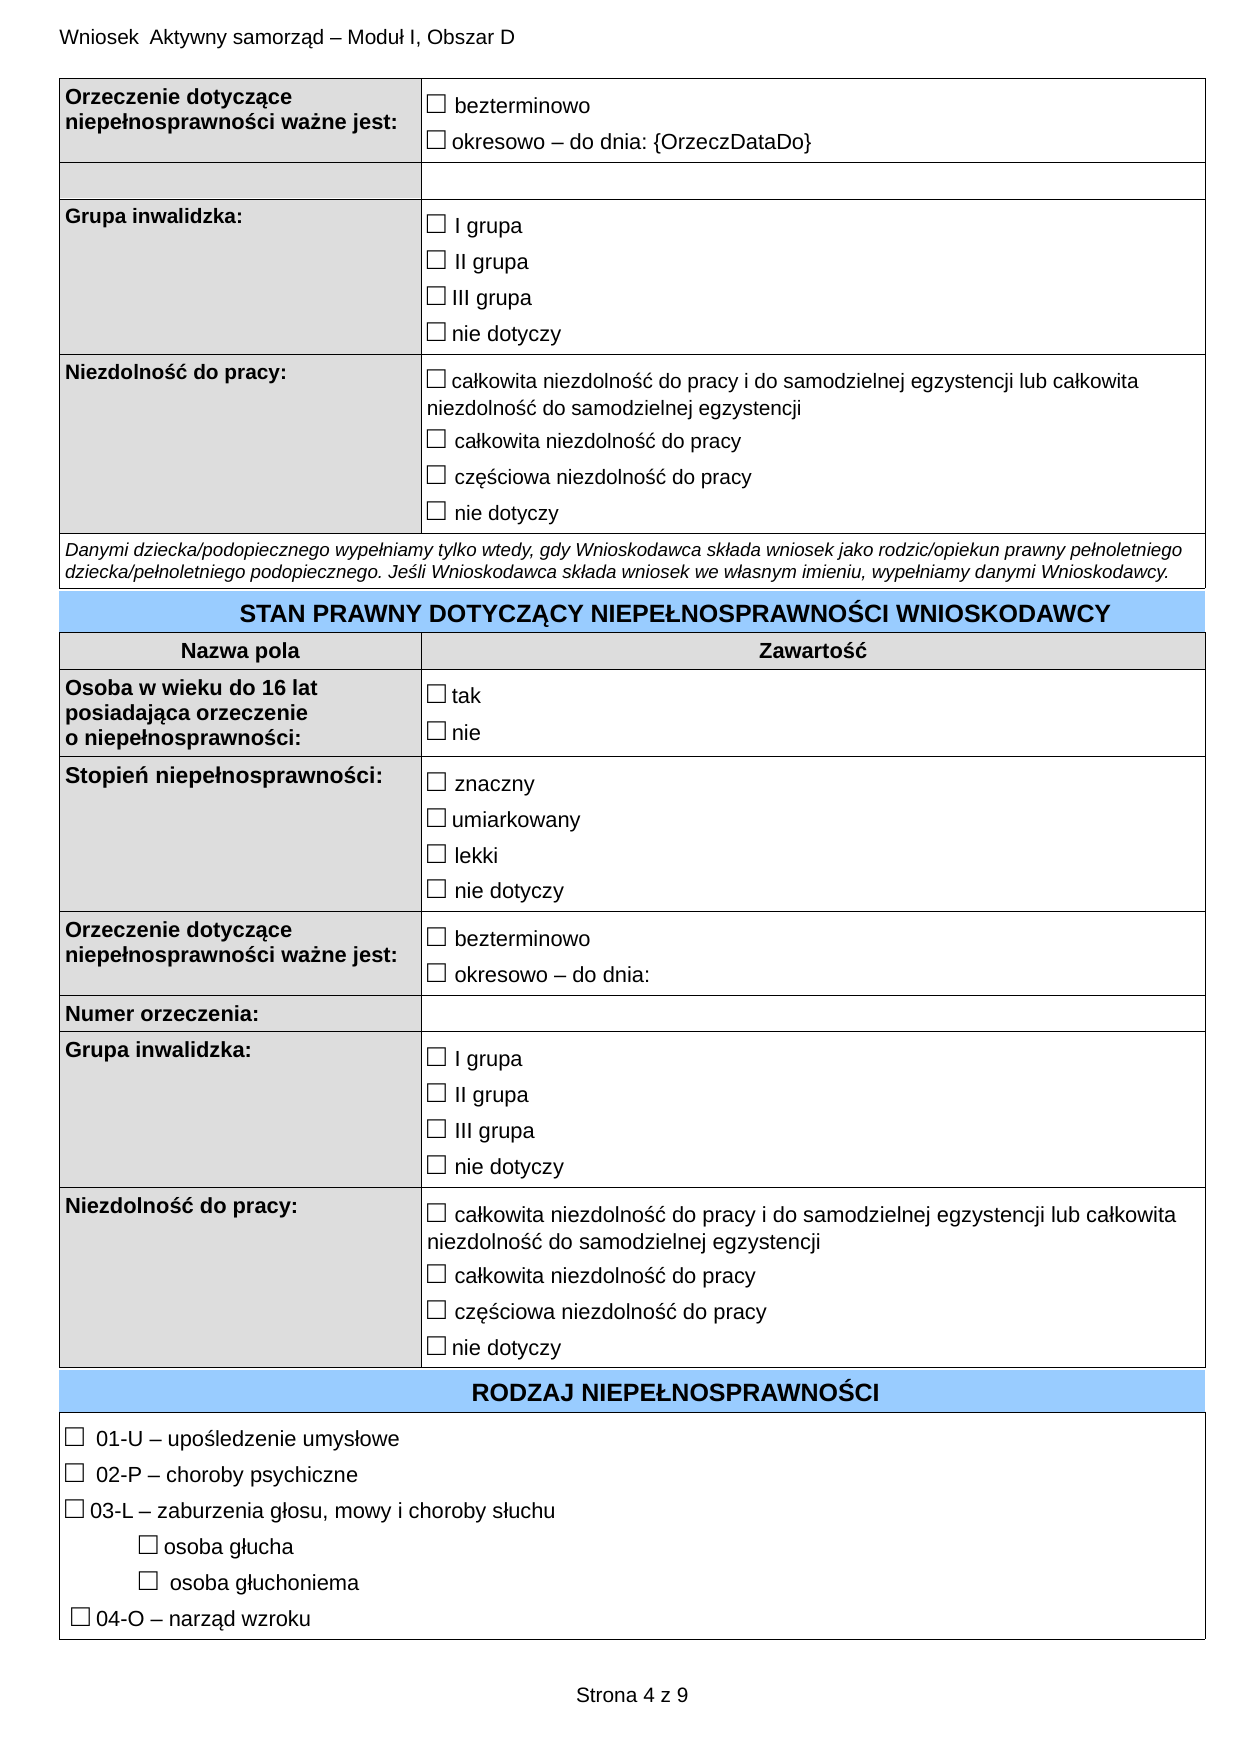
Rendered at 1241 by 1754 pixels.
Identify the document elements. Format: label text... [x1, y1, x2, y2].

table_cell [422, 163, 1205, 198]
table_cell □ I grupa □ II grupa □ III grupa □ nie dotyczy [422, 1032, 1205, 1187]
table_cell □ całkowita niezdolność do pracy i do samodzielnej egzystencji lub całkowita niezdolność do samodzielnej egzystencji □ całkowita niezdolność do pracy □ częściowa niezdolność do pracy □ nie dotyczy [422, 355, 1205, 533]
table_cell □ I grupa □ II grupa □ III grupa □ nie dotyczy [422, 200, 1205, 354]
table_cell Orzeczenie dotyczące niepełnosprawności ważne jest: [60, 912, 421, 995]
table_cell Osoba w wieku do 16 lat posiadająca orzeczenie o niepełnosprawności: [60, 670, 421, 756]
table_cell □ tak □ nie [422, 670, 1205, 756]
table_cell □ całkowita niezdolność do pracy i do samodzielnej egzystencji lub całkowita niezdolność do samodzielnej egzystencji □ całkowita niezdolność do pracy □ częściowa niezdolność do pracy □ nie dotyczy [422, 1188, 1205, 1367]
subtitle STAN PRAWNY DOTYCZĄCY NIEPEŁNOSPRAWNOŚCI WNIOSKODAWCY [59, 591, 1205, 632]
table_cell Niezdolność do pracy: [60, 355, 421, 533]
subtitle RODZAJ NIEPEŁNOSPRAWNOŚCI [59, 1370, 1205, 1412]
table_cell Grupa inwalidzka: [60, 200, 421, 354]
table_cell [422, 996, 1205, 1031]
table_cell [60, 163, 421, 198]
table_header Nazwa pola [60, 633, 421, 669]
table_cell □ bezterminowo □ okresowo – do dnia: {OrzeczDataDo} [422, 79, 1205, 162]
table_header Zawartość [422, 633, 1205, 669]
table_cell Numer orzeczenia: [60, 996, 421, 1031]
table_cell Danymi dziecka/podopiecznego wypełniamy tylko wtedy, gdy Wnioskodawca składa wniosek jako rodzic/opiekun prawny pełnoletniego dziecka/pełnoletniego podopiecznego. Jeśli Wnioskodawca składa wniosek we własnym imieniu, wypełniamy danymi Wnioskodawcy. [60, 534, 1205, 588]
table_header □ 01-U – upośledzenie umysłowe □ 02-P – choroby psychiczne □ 03-L – zaburzenia głosu, mowy i choroby słuchu □ osoba głucha □ osoba głuchoniema □ 04-O – narząd wzroku [60, 1413, 1205, 1639]
table_cell Niezdolność do pracy: [60, 1188, 421, 1367]
table_cell □ znaczny □ umiarkowany □ lekki □ nie dotyczy [422, 757, 1205, 911]
table_cell Orzeczenie dotyczące niepełnosprawności ważne jest: [60, 79, 421, 162]
table_cell Grupa inwalidzka: [60, 1032, 421, 1187]
table_cell Stopień niepełnosprawności: [60, 757, 421, 911]
table_cell □ bezterminowo □ okresowo – do dnia: [422, 912, 1205, 995]
